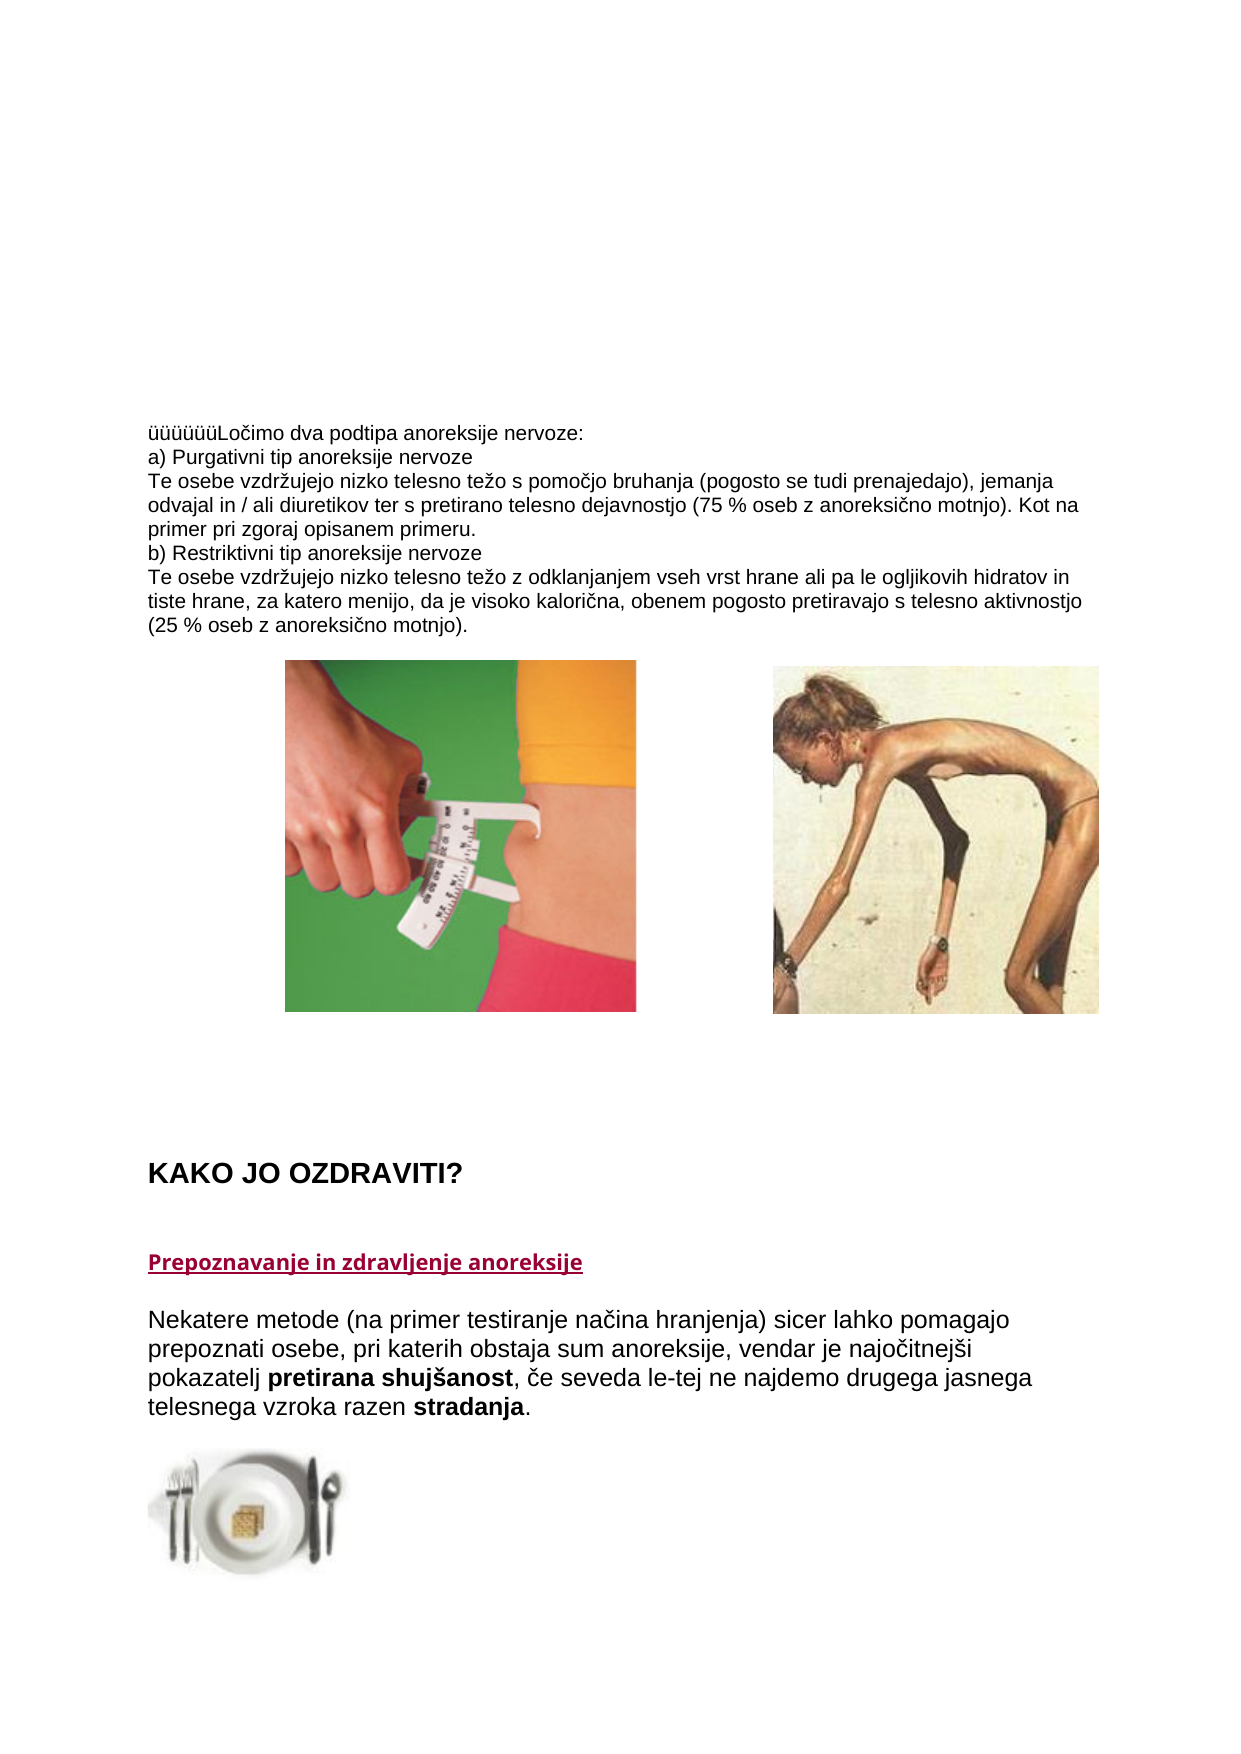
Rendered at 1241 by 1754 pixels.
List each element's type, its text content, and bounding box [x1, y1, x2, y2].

subtitle Prepoznavanje in zdravljenje anoreksije [148, 1247, 1093, 1276]
subtitle KAKO JO OZDRAVITI? [148, 1156, 1093, 1189]
text üüüüüüLočimo dva podtipa anoreksije nervoze: a) Purgativni tip anoreksije nervoze Te osebe vzdržujejo nizko telesno težo s pomočjo bruhanja (pogosto se tudi prenajedajo), jemanja odvajal in / ali diuretikov ter s pretirano telesno dejavnostjo (75 % oseb z anoreksično motnjo). Kot na primer pri zgoraj opisanem primeru. b) Restriktivni tip anoreksije nervoze Te osebe vzdržujejo nizko telesno težo z odklanjanjem vseh vrst hrane ali pa le ogljikovih hidratov in tiste hrane, za katero menijo, da je visoko kalorična, obenem pogosto pretiravajo s telesno aktivnostjo (25 % oseb z anoreksično motnjo). [148, 421, 1093, 636]
picture [773, 666, 1099, 1014]
text Nekatere metode (na primer testiranje načina hranjenja) sicer lahko pomagajo prepoznati osebe, pri katerih obstaja sum anoreksije, vendar je najočitnejši pokazatelj pretirana shujšanost, če seveda le-tej ne najdemo drugega jasnega telesnega vzroka razen stradanja. [148, 1305, 1093, 1420]
